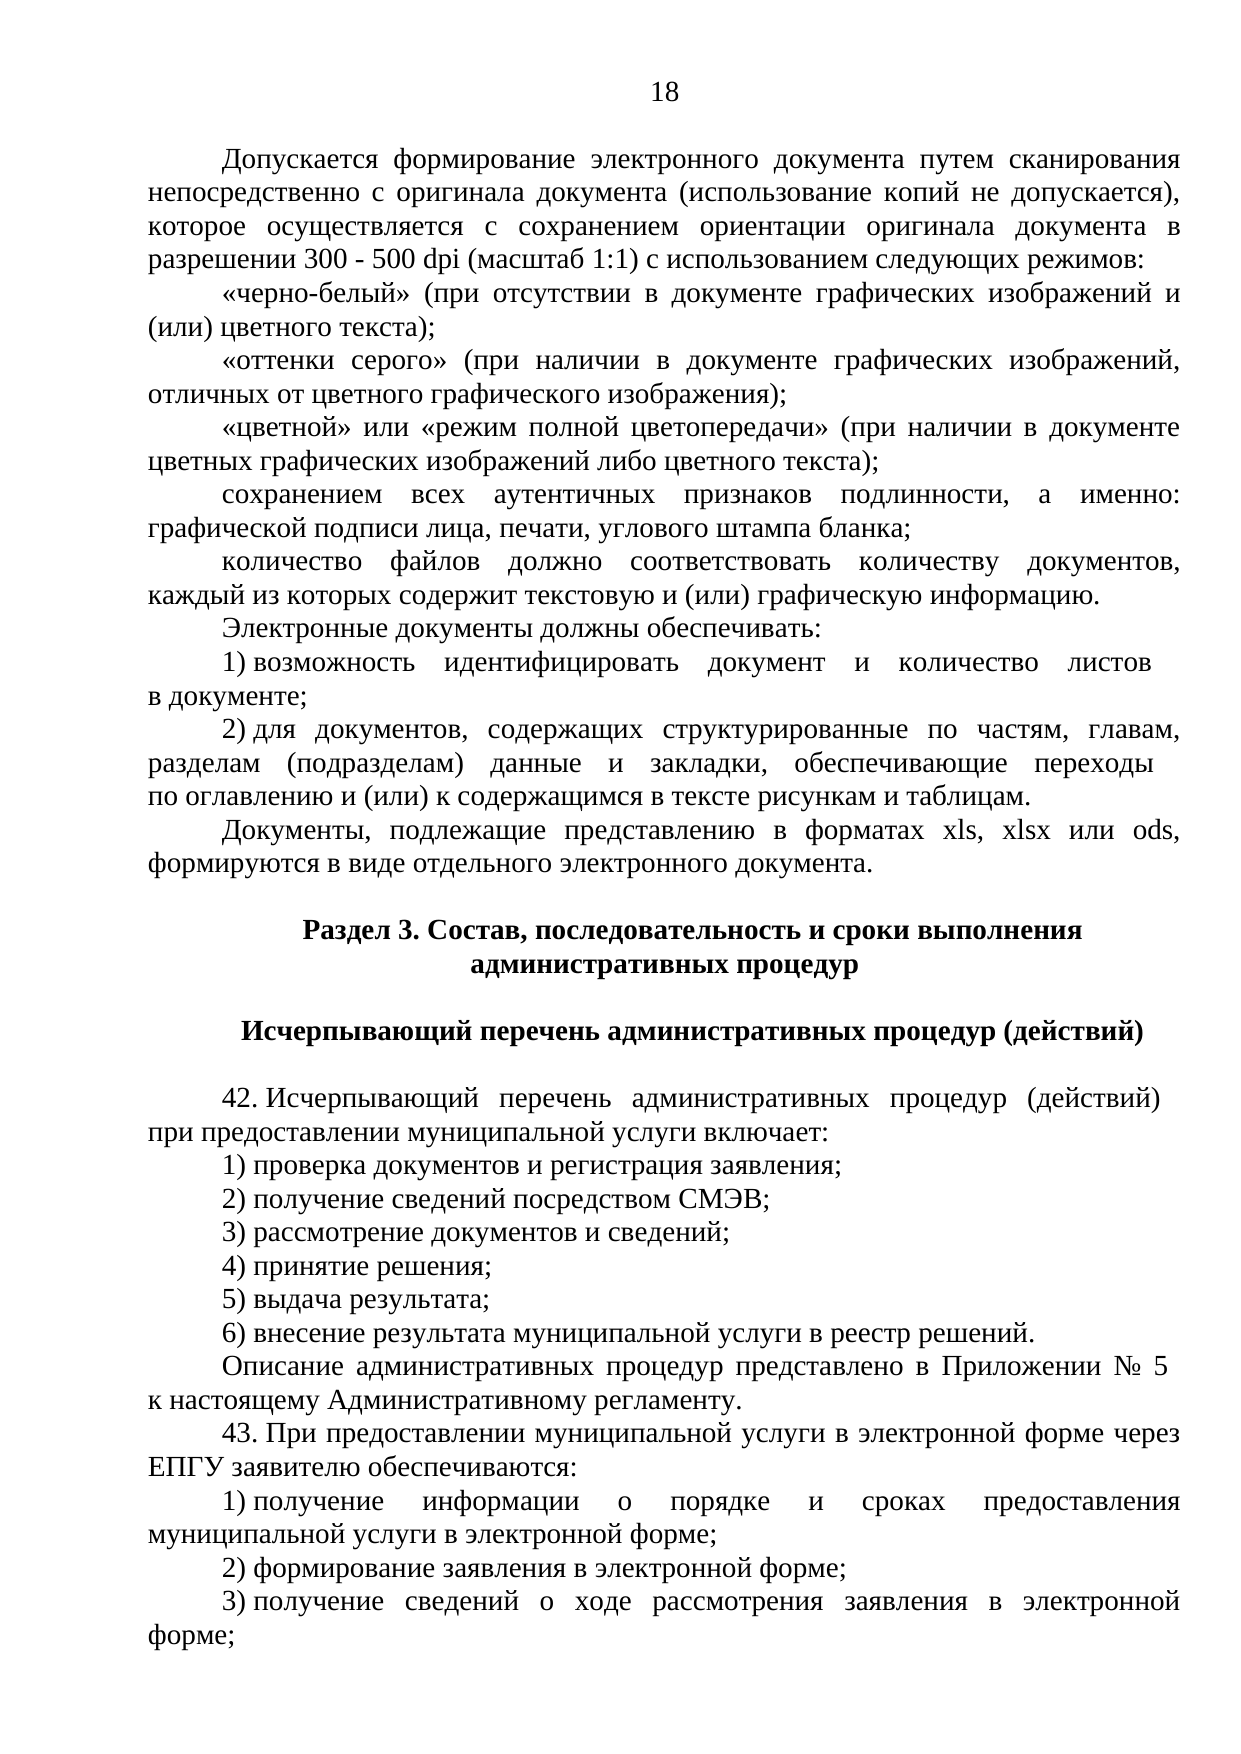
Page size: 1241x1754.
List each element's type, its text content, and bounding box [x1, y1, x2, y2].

text 1) получение информации о порядке и сроках предоставления муниципальной услуги в электронной форме; [148, 1483, 1181, 1550]
text Электронные документы должны обеспечивать: [148, 611, 1181, 644]
text сохранением всех аутентичных признаков подлинности, а именно: графической подписи лица, печати, углового штампа бланка; [148, 476, 1181, 543]
text 3) рассмотрение документов и сведений; [148, 1214, 1181, 1248]
text 3) получение сведений о ходе рассмотрения заявления в электронной форме; [148, 1583, 1181, 1650]
text 2) формирование заявления в электронной форме; [148, 1550, 1181, 1583]
text «цветной» или «режим полной цветопередачи» (при наличии в документе цветных графических изображений либо цветного текста); [148, 409, 1181, 476]
text 2) для документов, содержащих структурированные по частям, главам, разделам (подразделам) данные и закладки, обеспечивающие переходы по оглавлению и (или) к содержащимся в тексте рисункам и таблицам. [148, 711, 1181, 812]
text «оттенки серого» (при наличии в документе графических изображений, отличных от цветного графического изображения); [148, 342, 1181, 409]
text «черно-белый» (при отсутствии в документе графических изображений и (или) цветного текста); [148, 275, 1181, 342]
text 1) возможность идентифицировать документ и количество листов в документе; [148, 644, 1181, 711]
text Раздел 3. Состав, последовательность и сроки выполнения административных процедур [148, 912, 1181, 979]
text 5) выдача результата; [148, 1281, 1181, 1315]
text 43. При предоставлении муниципальной услуги в электронной форме через ЕПГУ заявителю обеспечиваются: [148, 1416, 1181, 1483]
text 6) внесение результата муниципальной услуги в реестр решений. [148, 1315, 1181, 1348]
text 42. Исчерпывающий перечень административных процедур (действий) при предоставлении муниципальной услуги включает: [148, 1080, 1181, 1147]
text Исчерпывающий перечень административных процедур (действий) [148, 1013, 1181, 1047]
text 2) получение сведений посредством СМЭВ; [148, 1181, 1181, 1214]
text 1) проверка документов и регистрация заявления; [148, 1147, 1181, 1181]
text Документы, подлежащие представлению в форматах xls, xlsx или ods, формируются в виде отдельного электронного документа. [148, 812, 1181, 879]
text количество файлов должно соответствовать количеству документов, каждый из которых содержит текстовую и (или) графическую информацию. [148, 543, 1181, 611]
text 4) принятие решения; [148, 1248, 1181, 1281]
text Допускается формирование электронного документа путем сканирования непосредственно с оригинала документа (использование копий не допускается), которое осуществляется с сохранением ориентации оригинала документа в разрешении 300 - 500 dpi (масштаб 1:1) с использованием следующих режимов: [148, 141, 1181, 275]
text Описание административных процедур представлено в Приложении № 5 к настоящему Административному регламенту. [148, 1348, 1181, 1416]
